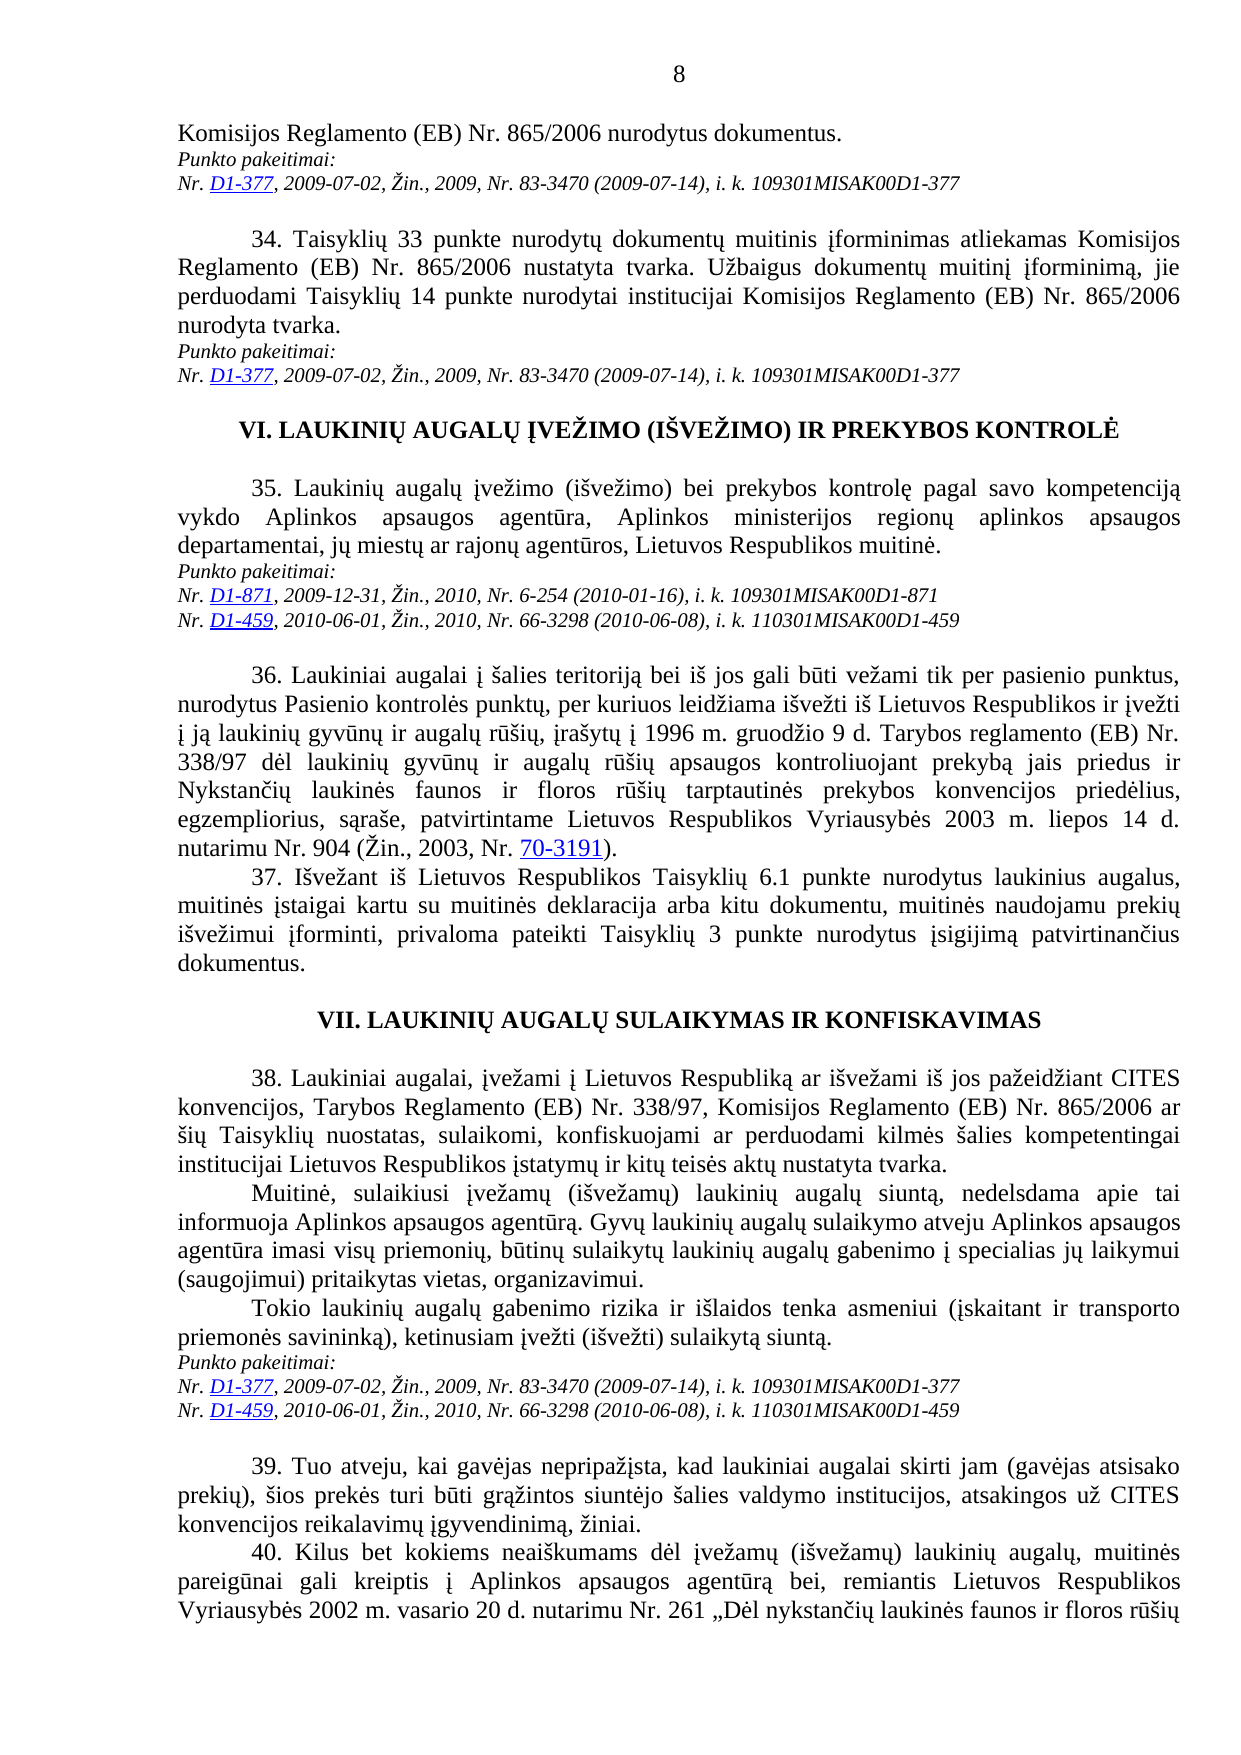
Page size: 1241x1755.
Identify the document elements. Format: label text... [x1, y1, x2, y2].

text VII. LAUKINIŲ AUGALŲ SULAIKYMAS IR KONFISKAVIMAS [177, 1005, 1181, 1034]
text Nr. D1-459, 2010-06-01, Žin., 2010, Nr. 66-3298 (2010-06-08), i. k. 110301MISAK00D1-459 [177, 607, 1181, 632]
text Muitinė, sulaikiusi įvežamų (išvežamų) laukinių augalų siuntą, nedelsdama apie tai informuoja Aplinkos apsaugos agentūrą. Gyvų laukinių augalų sulaikymo atveju Aplinkos apsaugos agentūra imasi visų priemonių, būtinų sulaikytų laukinių augalų gabenimo į specialias jų laikymui (saugojimui) pritaikytas vietas, organizavimui. [177, 1178, 1181, 1293]
text 36. Laukiniai augalai į šalies teritoriją bei iš jos gali būti vežami tik per pasienio punktus, nurodytus Pasienio kontrolės punktų, per kuriuos leidžiama išvežti iš Lietuvos Respublikos ir įvežti į ją laukinių gyvūnų ir augalų rūšių, įrašytų į 1996 m. gruodžio 9 d. Tarybos reglamento (EB) Nr. 338/97 dėl laukinių gyvūnų ir augalų rūšių apsaugos kontroliuojant prekybą jais priedus ir Nykstančių laukinės faunos ir floros rūšių tarptautinės prekybos konvencijos priedėlius, egzempliorius, sąraše, patvirtintame Lietuvos Respublikos Vyriausybės 2003 m. liepos 14 d. nutarimu Nr. 904 (Žin., 2003, Nr. 70-3191). [177, 660, 1181, 862]
text Punkto pakeitimai: [177, 1350, 1181, 1374]
text 37. Išvežant iš Lietuvos Respublikos Taisyklių 6.1 punkte nurodytus laukinius augalus, muitinės įstaigai kartu su muitinės deklaracija arba kitu dokumentu, muitinės naudojamu prekių išvežimui įforminti, privaloma pateikti Taisyklių 3 punkte nurodytus įsigijimą patvirtinančius dokumentus. [177, 862, 1181, 977]
text Nr. D1-377, 2009-07-02, Žin., 2009, Nr. 83-3470 (2009-07-14), i. k. 109301MISAK00D1-377 [177, 1374, 1181, 1398]
text Tokio laukinių augalų gabenimo rizika ir išlaidos tenka asmeniui (įskaitant ir transporto priemonės savininką), ketinusiam įvežti (išvežti) sulaikytą siuntą. [177, 1293, 1181, 1350]
text Punkto pakeitimai: [177, 559, 1181, 583]
text VI. LAUKINIŲ AUGALŲ ĮVEŽIMO (IŠVEŽIMO) IR PREKYBOS KONTROLĖ [177, 416, 1181, 444]
text Nr. D1-871, 2009-12-31, Žin., 2010, Nr. 6-254 (2010-01-16), i. k. 109301MISAK00D1-871 [177, 583, 1181, 607]
text Punkto pakeitimai: [177, 339, 1181, 363]
text Punkto pakeitimai: [177, 147, 1181, 171]
text 40. Kilus bet kokiems neaiškumams dėl įvežamų (išvežamų) laukinių augalų, muitinės pareigūnai gali kreiptis į Aplinkos apsaugos agentūrą bei, remiantis Lietuvos Respublikos Vyriausybės 2002 m. vasario 20 d. nutarimu Nr. 261 „Dėl nykstančių laukinės faunos ir floros rūšių [177, 1537, 1181, 1624]
text Nr. D1-459, 2010-06-01, Žin., 2010, Nr. 66-3298 (2010-06-08), i. k. 110301MISAK00D1-459 [177, 1398, 1181, 1422]
text 38. Laukiniai augalai, įvežami į Lietuvos Respubliką ar išvežami iš jos pažeidžiant CITES konvencijos, Tarybos Reglamento (EB) Nr. 338/97, Komisijos Reglamento (EB) Nr. 865/2006 ar šių Taisyklių nuostatas, sulaikomi, konfiskuojami ar perduodami kilmės šalies kompetentingai institucijai Lietuvos Respublikos įstatymų ir kitų teisės aktų nustatyta tvarka. [177, 1063, 1181, 1178]
text Nr. D1-377, 2009-07-02, Žin., 2009, Nr. 83-3470 (2009-07-14), i. k. 109301MISAK00D1-377 [177, 171, 1181, 195]
text 35. Laukinių augalų įvežimo (išvežimo) bei prekybos kontrolę pagal savo kompetenciją vykdo Aplinkos apsaugos agentūra, Aplinkos ministerijos regionų aplinkos apsaugos departamentai, jų miestų ar rajonų agentūros, Lietuvos Respublikos muitinė. [177, 473, 1181, 559]
text Nr. D1-377, 2009-07-02, Žin., 2009, Nr. 83-3470 (2009-07-14), i. k. 109301MISAK00D1-377 [177, 363, 1181, 387]
text 34. Taisyklių 33 punkte nurodytų dokumentų muitinis įforminimas atliekamas Komisijos Reglamento (EB) Nr. 865/2006 nustatyta tvarka. Užbaigus dokumentų muitinį įforminimą, jie perduodami Taisyklių 14 punkte nurodytai institucijai Komisijos Reglamento (EB) Nr. 865/2006 nurodyta tvarka. [177, 224, 1181, 339]
text Komisijos Reglamento (EB) Nr. 865/2006 nurodytus dokumentus. [177, 118, 1181, 147]
text 39. Tuo atveju, kai gavėjas nepripažįsta, kad laukiniai augalai skirti jam (gavėjas atsisako prekių), šios prekės turi būti grąžintos siuntėjo šalies valdymo institucijos, atsakingos už CITES konvencijos reikalavimų įgyvendinimą, žiniai. [177, 1451, 1181, 1537]
